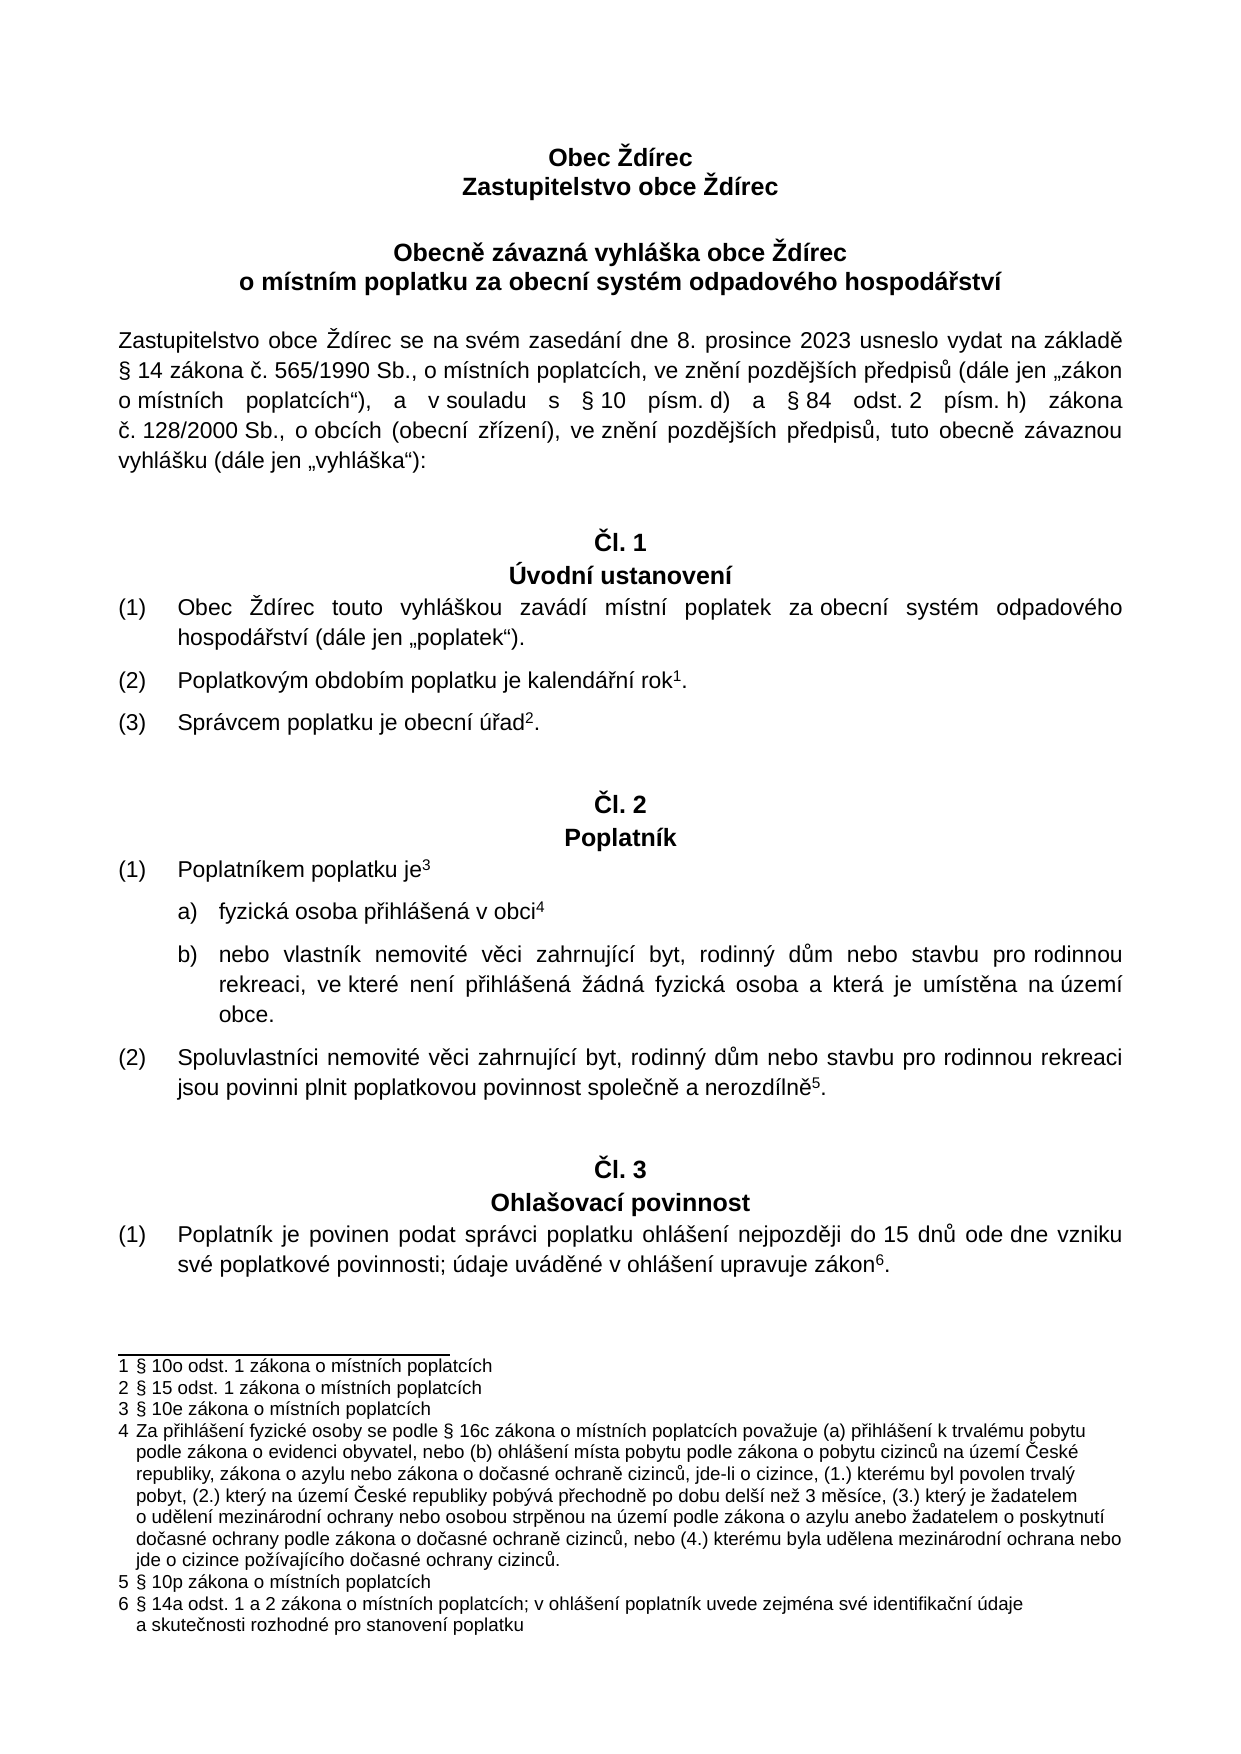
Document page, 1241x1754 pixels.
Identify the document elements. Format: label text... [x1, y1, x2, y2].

subtitle Čl. 1 Úvodní ustanovení [118, 528, 1122, 589]
subtitle Čl. 2 Poplatník [118, 789, 1122, 851]
list Správcem poplatku je obecní úřad. [118, 709, 1122, 736]
list Spoluvlastníci nemovité věci zahrnující byt, rodinný dům nebo stavbu pro rodinnou rekreaci jsou povinni plnit poplatkovou povinnost společně a nerozdílně. [118, 1044, 1122, 1101]
list Poplatníkem poplatku je [118, 856, 1122, 882]
subtitle Obecně závazná vyhláška obce Ždírec o místním poplatku za obecní systém odpadového hospodářství [118, 238, 1122, 295]
text Zastupitelstvo obce Ždírec se na svém zasedání dne 8. prosince 2023 usneslo vydat na základě § 14 zákona č. 565/1990 Sb., o místních poplatcích, ve znění pozdějších předpisů (dále jen „zákon o místních poplatcích“), a v souladu s § 10 písm. d) a § 84 odst. 2 písm. h) zákona č. 128/2000 Sb., o obcích (obecní zřízení), ve znění pozdějších předpisů, tuto obecně závaznou vyhlášku (dále jen „vyhláška“): [118, 327, 1122, 474]
list Obec Ždírec touto vyhláškou zavádí místní poplatek za obecní systém odpadového hospodářství (dále jen „poplatek“). [118, 594, 1122, 650]
list fyzická osoba přihlášená v obci [177, 898, 1122, 925]
list nebo vlastník nemovité věci zahrnující byt, rodinný dům nebo stavbu pro rodinnou rekreaci, ve které není přihlášená žádná fyzická osoba a která je umístěna na území obce. [177, 941, 1122, 1028]
list § 15 odst. 1 zákona o místních poplatcích [118, 1377, 1122, 1398]
list Za přihlášení fyzické osoby se podle § 16c zákona o místních poplatcích považuje (a) přihlášení k trvalému pobytu podle zákona o evidenci obyvatel, nebo (b) ohlášení místa pobytu podle zákona o pobytu cizinců na území České republiky, zákona o azylu nebo zákona o dočasné ochraně cizinců, jde-li o cizince, (1.) kterému byl povolen trvalý pobyt, (2.) který na území České republiky pobývá přechodně po dobu delší než 3 měsíce, (3.) který je žadatelem o udělení mezinárodní ochrany nebo osobou strpěnou na území podle zákona o azylu anebo žadatelem o poskytnutí dočasné ochrany podle zákona o dočasné ochraně cizinců, nebo (4.) kterému byla udělena mezinárodní ochrana nebo jde o cizince požívajícího dočasné ochrany cizinců. [118, 1420, 1122, 1571]
subtitle Čl. 3 Ohlašovací povinnost [118, 1154, 1122, 1216]
list Poplatkovým obdobím poplatku je kalendářní rok. [118, 667, 1122, 693]
list § 10o odst. 1 zákona o místních poplatcích [118, 1355, 1122, 1377]
list § 14a odst. 1 a 2 zákona o místních poplatcích; v ohlášení poplatník uvede zejména své identifikační údaje a skutečnosti rozhodné pro stanovení poplatku [118, 1592, 1122, 1635]
list Poplatník je povinen podat správci poplatku ohlášení nejpozději do 15 dnů ode dne vzniku své poplatkové povinnosti; údaje uváděné v ohlášení upravuje zákon. [118, 1221, 1122, 1277]
list § 10e zákona o místních poplatcích [118, 1398, 1122, 1420]
list § 10p zákona o místních poplatcích [118, 1571, 1122, 1592]
text Obec Ždírec Zastupitelstvo obce Ždírec [118, 143, 1122, 201]
